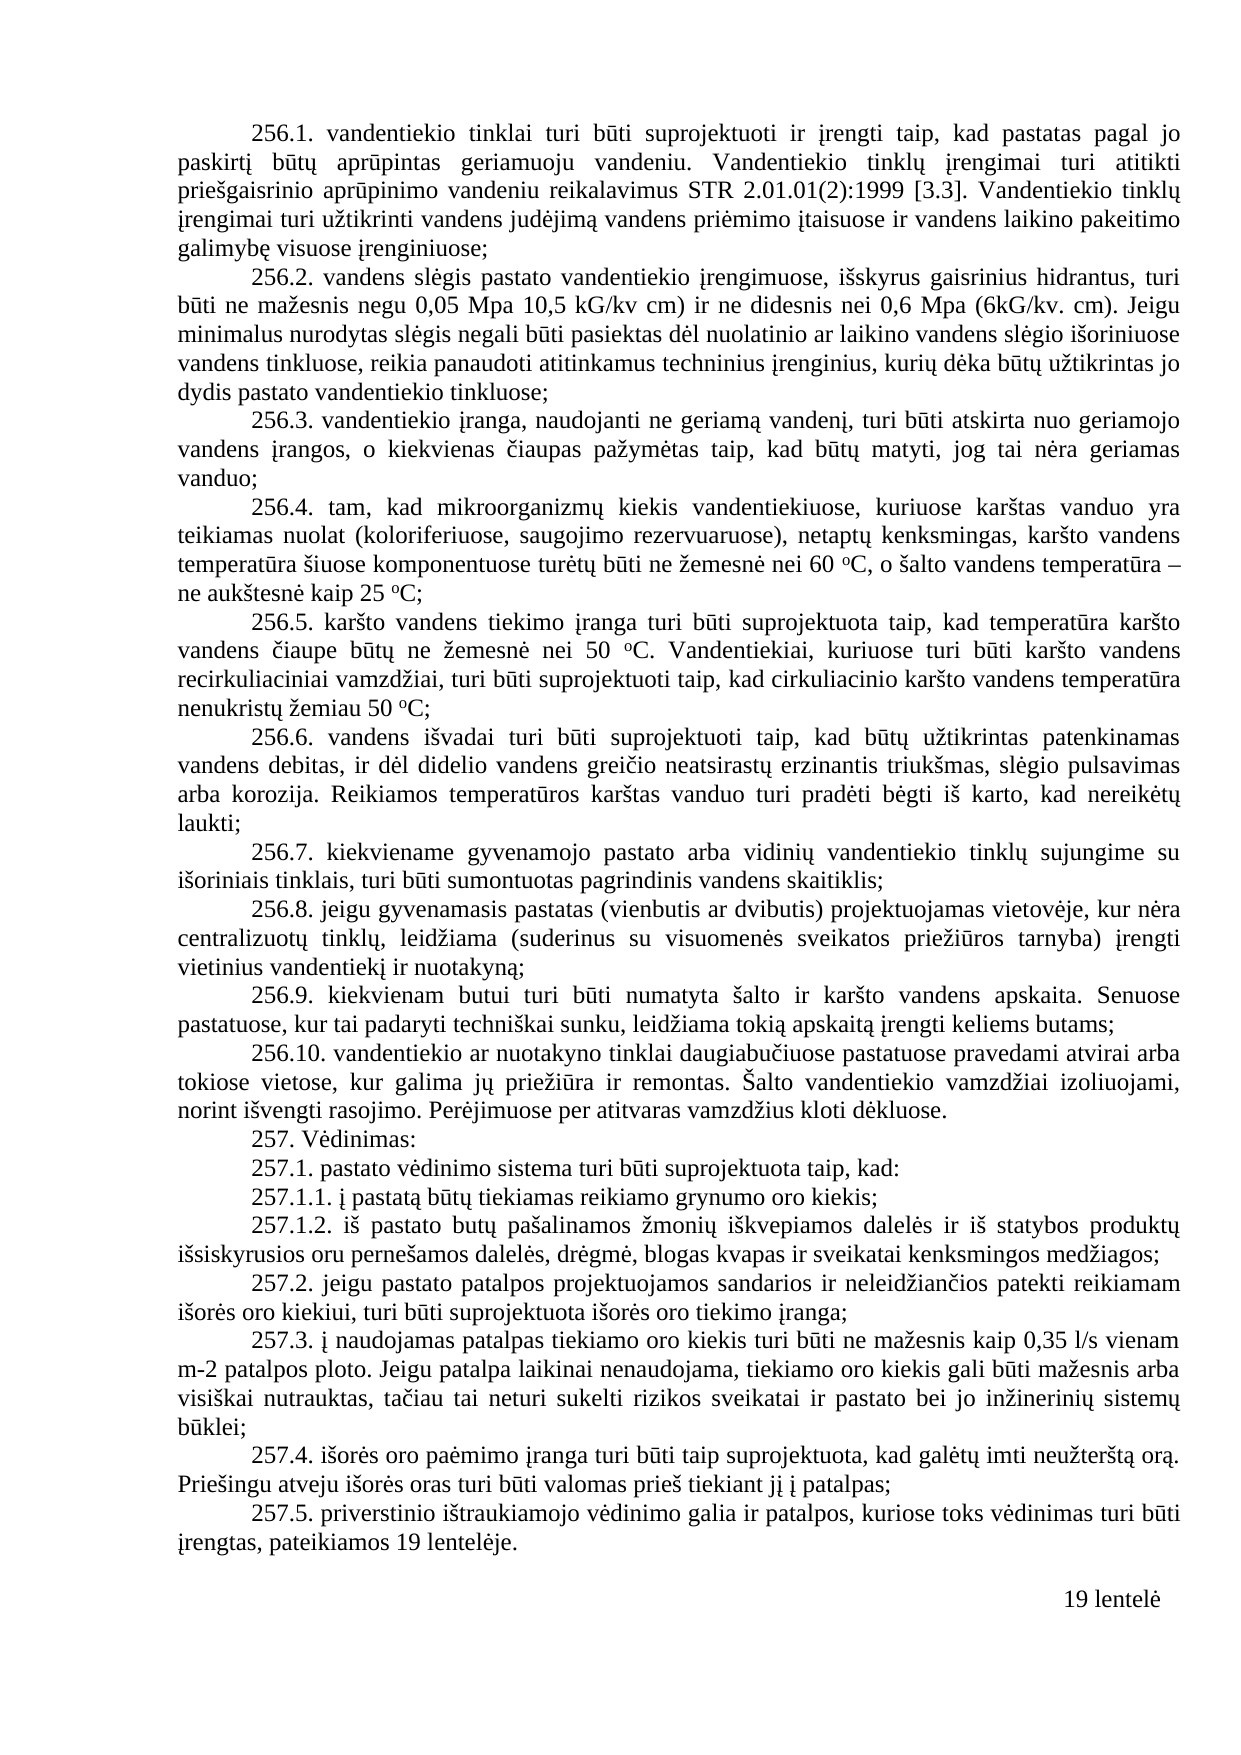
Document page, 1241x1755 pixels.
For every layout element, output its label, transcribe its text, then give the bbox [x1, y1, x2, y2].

text 256.2. vandens slėgis pastato vandentiekio įrengimuose, išskyrus gaisrinius hidrantus, turi būti ne mažesnis negu 0,05 Mpa 10,5 kG/kv cm) ir ne didesnis nei 0,6 Mpa (6kG/kv. cm). Jeigu minimalus nurodytas slėgis negali būti pasiektas dėl nuolatinio ar laikino vandens slėgio išoriniuose vandens tinkluose, reikia panaudoti atitinkamus techninius įrenginius, kurių dėka būtų užtikrintas jo dydis pastato vandentiekio tinkluose; [177, 262, 1181, 406]
text 256.9. kiekvienam butui turi būti numatyta šalto ir karšto vandens apskaita. Senuose pastatuose, kur tai padaryti techniškai sunku, leidžiama tokią apskaitą įrengti keliems butams; [177, 981, 1181, 1038]
text 256.5. karšto vandens tiekimo įranga turi būti suprojektuota taip, kad temperatūra karšto vandens čiaupe būtų ne žemesnė nei 50 oC. Vandentiekiai, kuriuose turi būti karšto vandens recirkuliaciniai vamzdžiai, turi būti suprojektuoti taip, kad cirkuliacinio karšto vandens temperatūra nenukristų žemiau 50 oC; [177, 607, 1181, 722]
text 257.1. pastato vėdinimo sistema turi būti suprojektuota taip, kad: [177, 1153, 1181, 1182]
text 19 lentelė [177, 1584, 1181, 1613]
text 256.4. tam, kad mikroorganizmų kiekis vandentiekiuose, kuriuose karštas vanduo yra teikiamas nuolat (koloriferiuose, saugojimo rezervuaruose), netaptų kenksmingas, karšto vandens temperatūra šiuose komponentuose turėtų būti ne žemesnė nei 60 oC, o šalto vandens temperatūra – ne aukštesnė kaip 25 oC; [177, 492, 1181, 607]
text 256.8. jeigu gyvenamasis pastatas (vienbutis ar dvibutis) projektuojamas vietovėje, kur nėra centralizuotų tinklų, leidžiama (suderinus su visuomenės sveikatos priežiūros tarnyba) įrengti vietinius vandentiekį ir nuotakyną; [177, 894, 1181, 981]
text 257.3. į naudojamas patalpas tiekiamo oro kiekis turi būti ne mažesnis kaip 0,35 l/s vienam m-2 patalpos ploto. Jeigu patalpa laikinai nenaudojama, tiekiamo oro kiekis gali būti mažesnis arba visiškai nutrauktas, tačiau tai neturi sukelti rizikos sveikatai ir pastato bei jo inžinerinių sistemų būklei; [177, 1326, 1181, 1441]
text 257.1.1. į pastatą būtų tiekiamas reikiamo grynumo oro kiekis; [177, 1182, 1181, 1211]
text 257.4. išorės oro paėmimo įranga turi būti taip suprojektuota, kad galėtų imti neužterštą orą. Priešingu atveju išorės oras turi būti valomas prieš tiekiant jį į patalpas; [177, 1441, 1181, 1498]
text 257.1.2. iš pastato butų pašalinamos žmonių iškvepiamos dalelės ir iš statybos produktų išsiskyrusios oru pernešamos dalelės, drėgmė, blogas kvapas ir sveikatai kenksmingos medžiagos; [177, 1211, 1181, 1268]
text 256.3. vandentiekio įranga, naudojanti ne geriamą vandenį, turi būti atskirta nuo geriamojo vandens įrangos, o kiekvienas čiaupas pažymėtas taip, kad būtų matyti, jog tai nėra geriamas vanduo; [177, 406, 1181, 492]
text 256.7. kiekviename gyvenamojo pastato arba vidinių vandentiekio tinklų sujungime su išoriniais tinklais, turi būti sumontuotas pagrindinis vandens skaitiklis; [177, 837, 1181, 894]
text 256.6. vandens išvadai turi būti suprojektuoti taip, kad būtų užtikrintas patenkinamas vandens debitas, ir dėl didelio vandens greičio neatsirastų erzinantis triukšmas, slėgio pulsavimas arba korozija. Reikiamos temperatūros karštas vanduo turi pradėti bėgti iš karto, kad nereikėtų laukti; [177, 722, 1181, 837]
text 257.2. jeigu pastato patalpos projektuojamos sandarios ir neleidžiančios patekti reikiamam išorės oro kiekiui, turi būti suprojektuota išorės oro tiekimo įranga; [177, 1268, 1181, 1326]
text 256.1. vandentiekio tinklai turi būti suprojektuoti ir įrengti taip, kad pastatas pagal jo paskirtį būtų aprūpintas geriamuoju vandeniu. Vandentiekio tinklų įrengimai turi atitikti priešgaisrinio aprūpinimo vandeniu reikalavimus STR 2.01.01(2):1999 [3.3]. Vandentiekio tinklų įrengimai turi užtikrinti vandens judėjimą vandens priėmimo įtaisuose ir vandens laikino pakeitimo galimybę visuose įrenginiuose; [177, 118, 1181, 262]
text 257. Vėdinimas: [177, 1124, 1181, 1153]
text 256.10. vandentiekio ar nuotakyno tinklai daugiabučiuose pastatuose pravedami atvirai arba tokiose vietose, kur galima jų priežiūra ir remontas. Šalto vandentiekio vamzdžiai izoliuojami, norint išvengti rasojimo. Perėjimuose per atitvaras vamzdžius kloti dėkluose. [177, 1038, 1181, 1124]
text 257.5. priverstinio ištraukiamojo vėdinimo galia ir patalpos, kuriose toks vėdinimas turi būti įrengtas, pateikiamos 19 lentelėje. [177, 1498, 1181, 1556]
